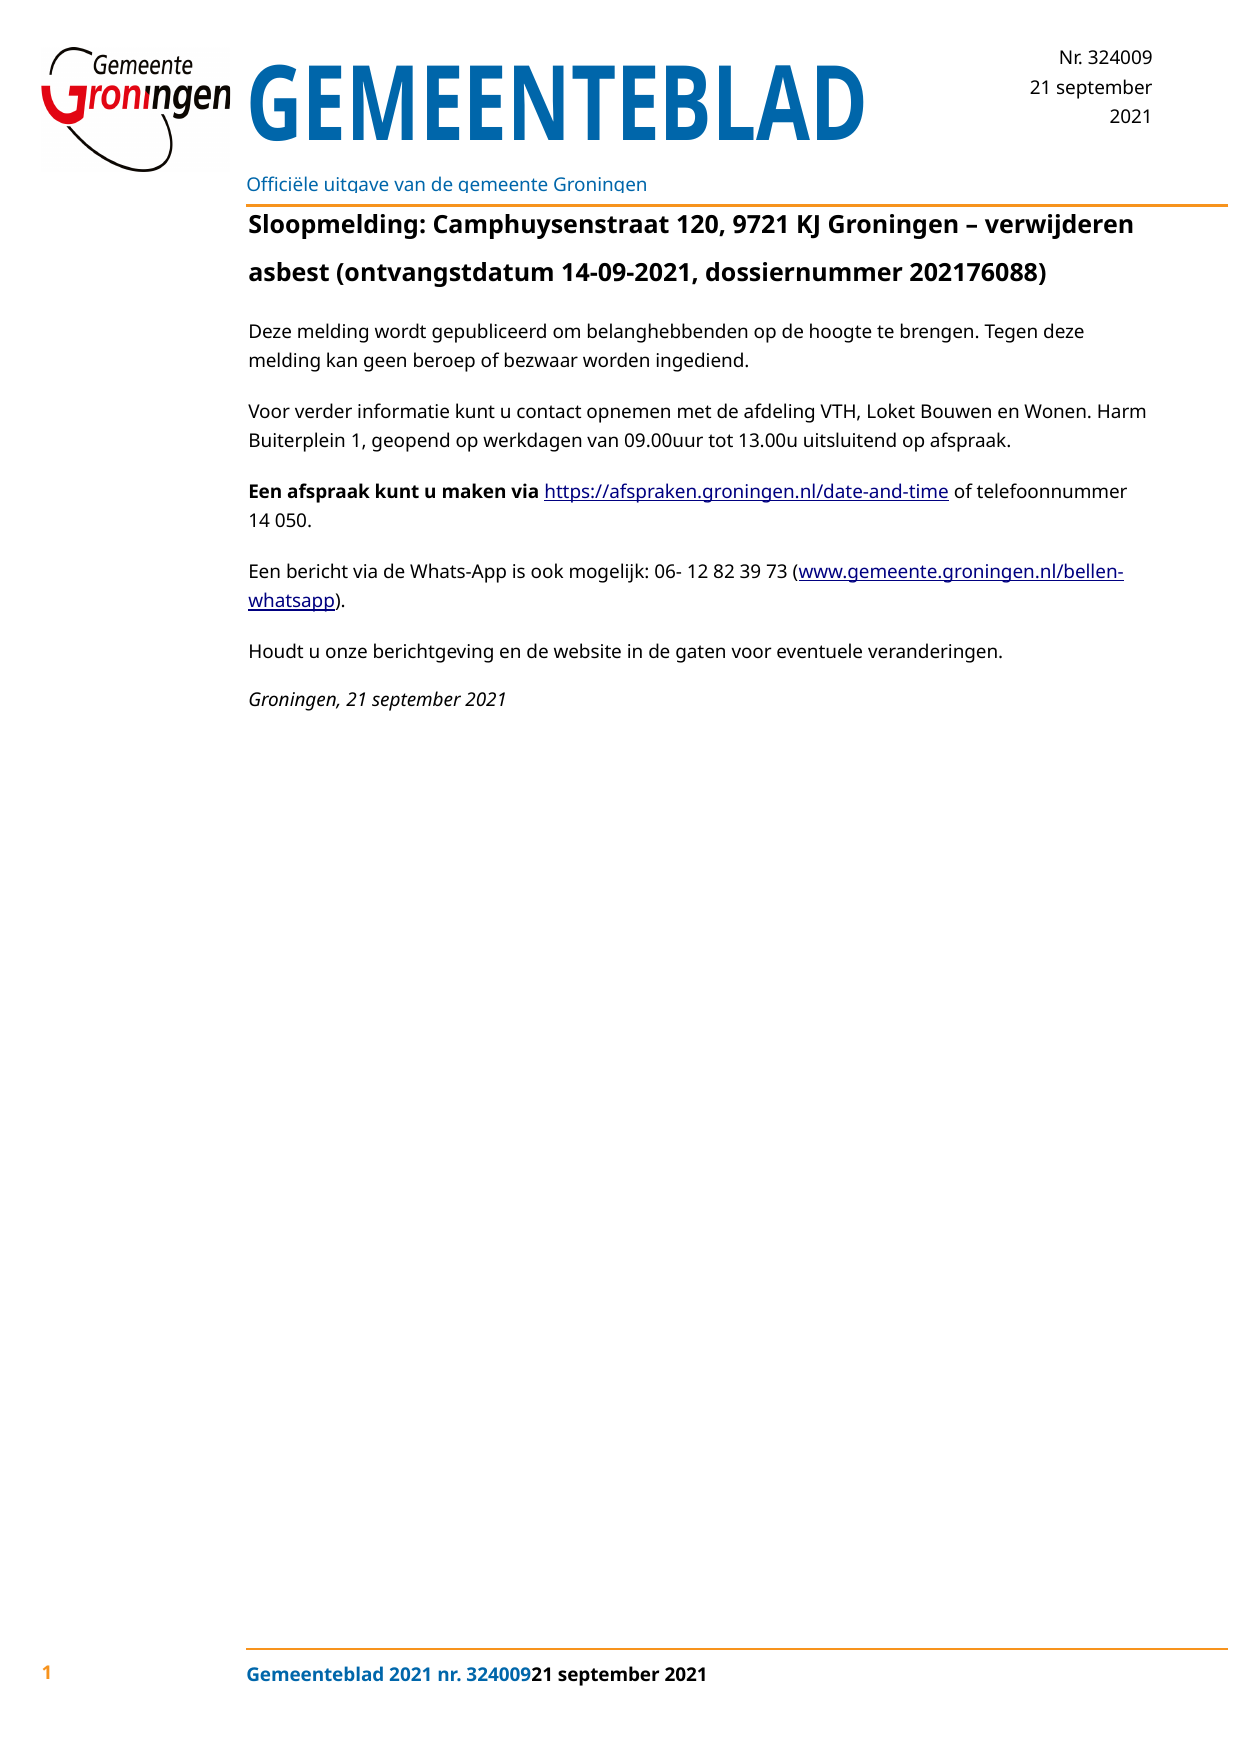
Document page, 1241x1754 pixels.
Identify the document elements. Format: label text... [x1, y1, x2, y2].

text Sloopmelding: Camphuysenstraat 120, 9721 KJ Groningen – verwijderen asbest (ontvangstdatum 14-09-2021, dossiernummer 202176088) [248, 207, 1152, 288]
text Een afspraak kunt u maken via https://afspraken.groningen.nl/date-and-time of telefoonnummer 14 050. [248, 478, 1152, 533]
text Deze melding wordt gepubliceerd om belanghebbenden op de hoogte te brengen. Tegen deze melding kan geen beroep of bezwaar worden ingediend. [248, 318, 1152, 373]
text Houdt u onze berichtgeving en de website in de gaten voor eventuele veranderingen. [248, 638, 1152, 664]
text Een bericht via de Whats-App is ook mogelijk: 06- 12 82 39 73 (www.gemeente.groningen.nl/bellen-whatsapp). [248, 558, 1152, 613]
text Groningen, 21 september 2021 [248, 686, 1152, 711]
text Voor verder informatie kunt u contact opnemen met de afdeling VTH, Loket Bouwen en Wonen. Harm Buiterplein 1, geopend op werkdagen van 09.00uur tot 13.00u uitsluitend op afspraak. [248, 398, 1152, 453]
picture [41, 47, 231, 172]
